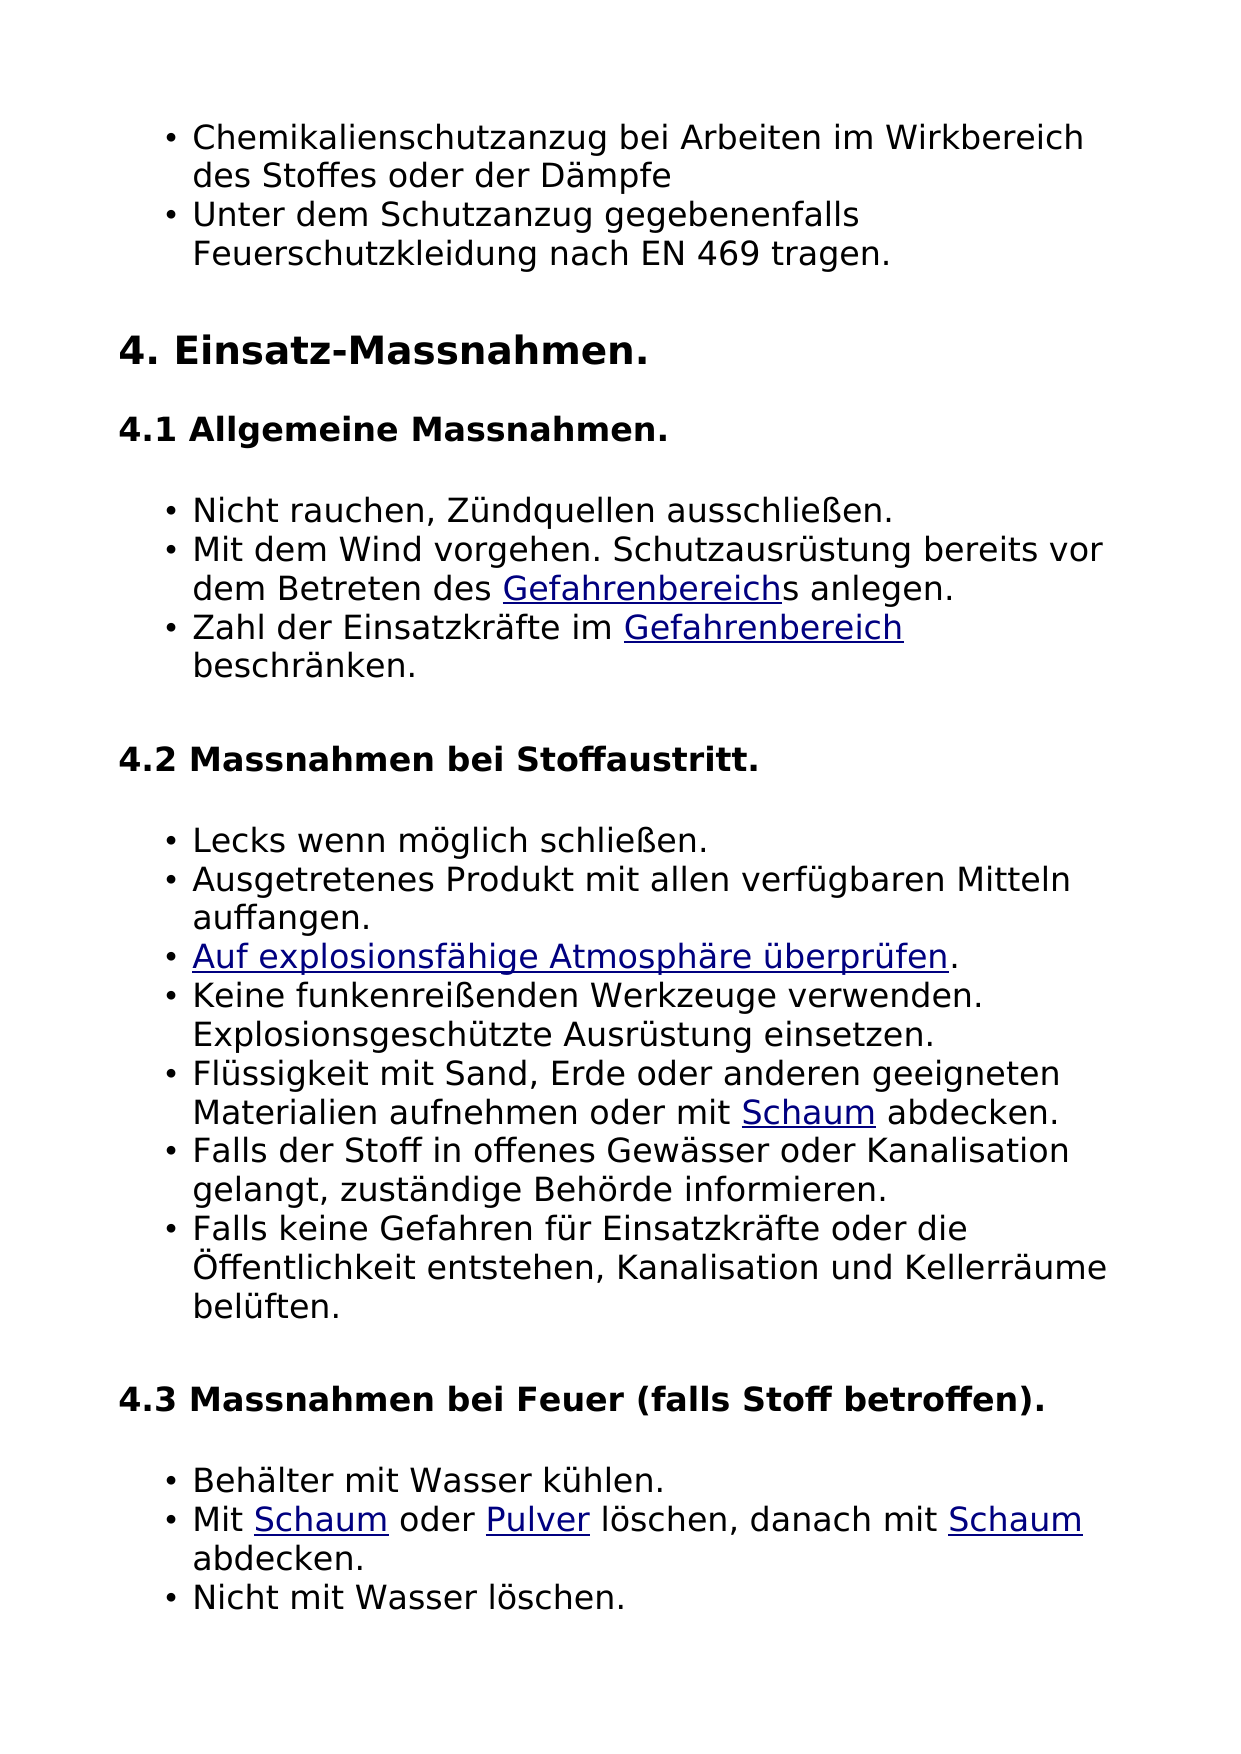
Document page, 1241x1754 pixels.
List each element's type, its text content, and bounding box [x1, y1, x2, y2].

list Mit Schaum oder Pulver löschen, danach mit Schaum abdecken. [177, 1500, 1122, 1578]
list Auf explosionsfähige Atmosphäre überprüfen. [177, 938, 1122, 977]
list Lecks wenn möglich schließen. [177, 821, 1122, 860]
list Flüssigkeit mit Sand, Erde oder anderen geeigneten Materialien aufnehmen oder mit Schaum abdecken. [177, 1054, 1122, 1132]
subtitle 4.2 Massnahmen bei Stoffaustritt. [118, 740, 1122, 779]
list Unter dem Schutzanzug gegebenenfalls Feuerschutzkleidung nach EN 469 tragen. [177, 196, 1122, 273]
list Zahl der Einsatzkräfte im Gefahrenbereich beschränken. [177, 608, 1122, 686]
list Ausgetretenes Produkt mit allen verfügbaren Mitteln auffangen. [177, 860, 1122, 938]
list Nicht rauchen, Zündquellen ausschließen. [177, 492, 1122, 530]
subtitle 4.1 Allgemeine Massnahmen. [118, 411, 1122, 449]
list Behälter mit Wasser kühlen. [177, 1462, 1122, 1500]
subtitle 4. Einsatz-Massnahmen. [118, 328, 1122, 373]
subtitle 4.3 Massnahmen bei Feuer (falls Stoff betroffen). [118, 1381, 1122, 1419]
list Mit dem Wind vorgehen. Schutzausrüstung bereits vor dem Betreten des Gefahrenbereichs anlegen. [177, 530, 1122, 608]
list Keine funkenreißenden Werkzeuge verwenden. Explosionsgeschützte Ausrüstung einsetzen. [177, 977, 1122, 1054]
list Falls keine Gefahren für Einsatzkräfte oder die Öffentlichkeit entstehen, Kanalisation und Kellerräume belüften. [177, 1210, 1122, 1326]
list Chemikalienschutzanzug bei Arbeiten im Wirkbereich des Stoffes oder der Dämpfe [177, 118, 1122, 196]
list Nicht mit Wasser löschen. [177, 1578, 1122, 1617]
list Falls der Stoff in offenes Gewässer oder Kanalisation gelangt, zuständige Behörde informieren. [177, 1132, 1122, 1210]
